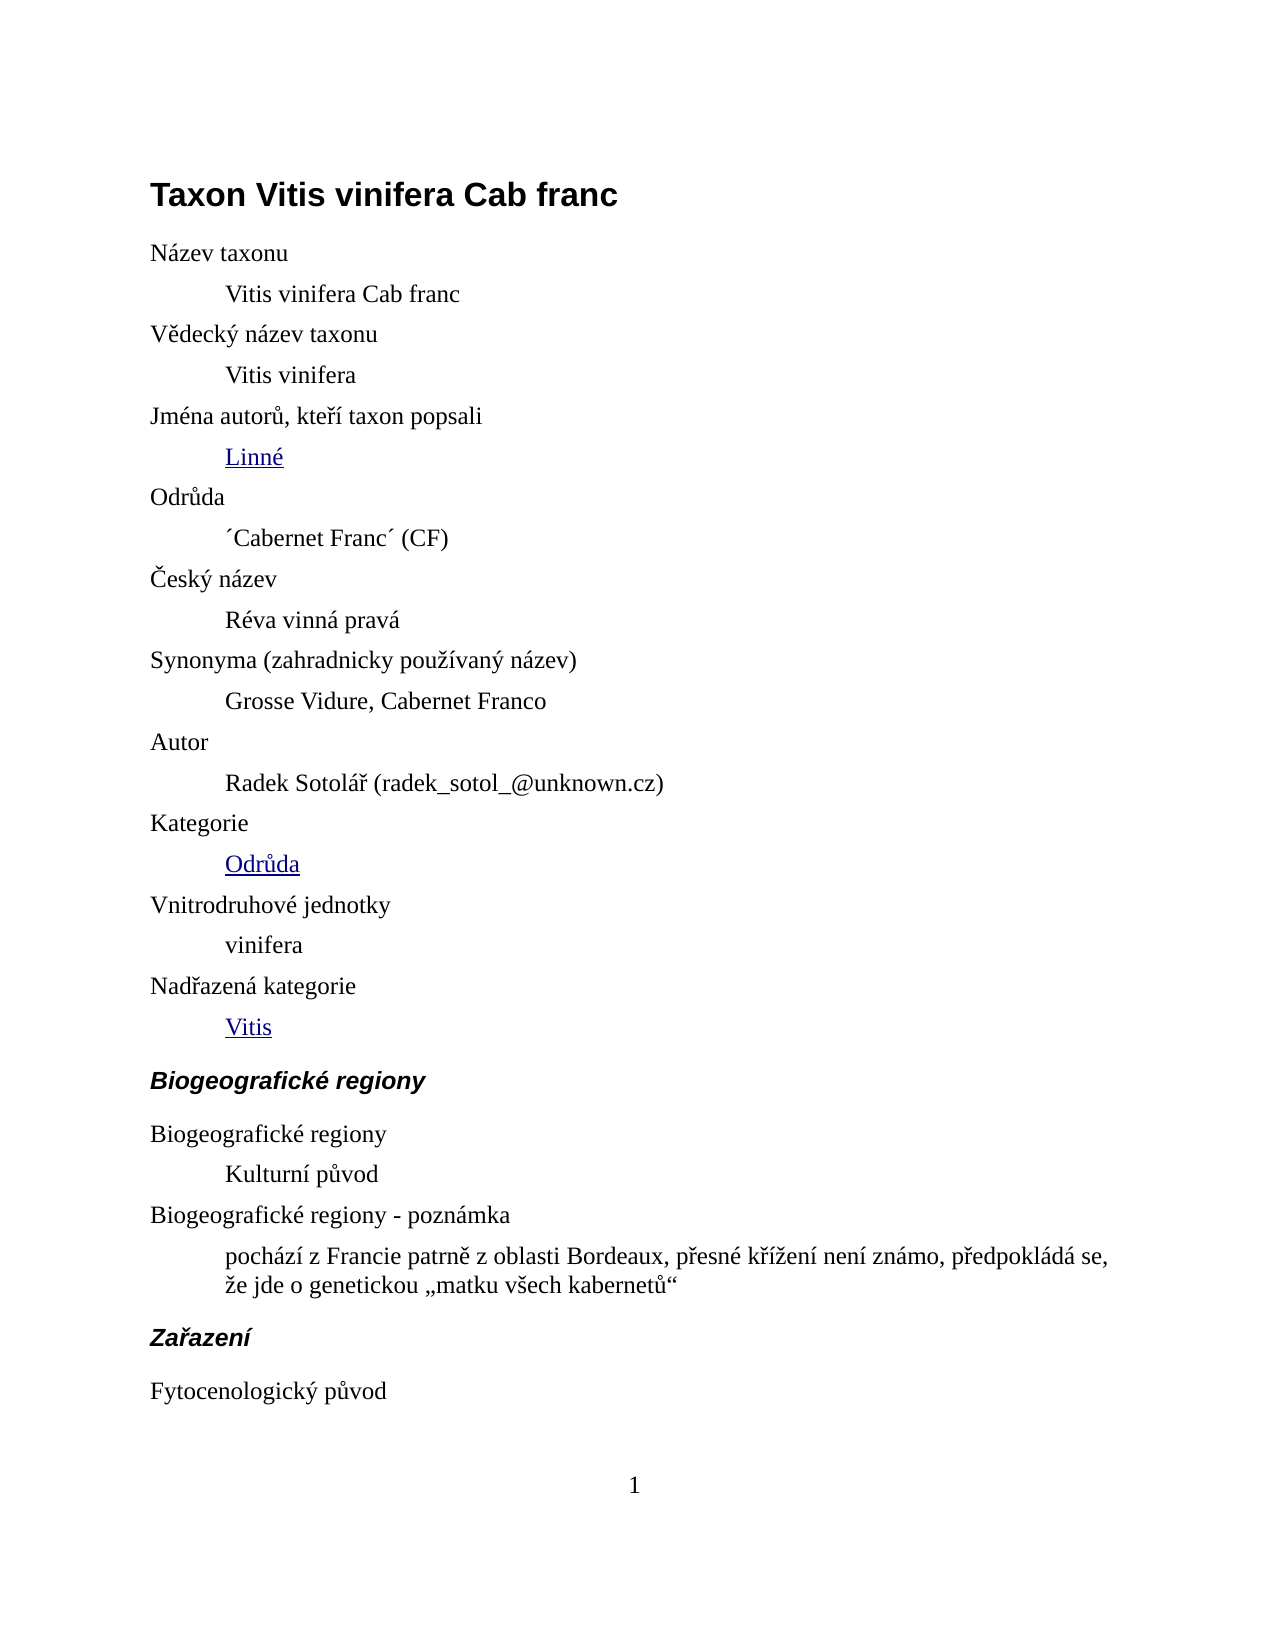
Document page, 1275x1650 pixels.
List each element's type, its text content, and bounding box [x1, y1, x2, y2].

subtitle Biogeografické regiony [150, 1066, 1125, 1094]
text Odrůda [150, 482, 1125, 511]
text Nadřazená kategorie [150, 971, 1125, 1000]
text Synonyma (zahradnicky používaný název) [150, 645, 1125, 674]
text Název taxonu [150, 238, 1125, 267]
subtitle Taxon Vitis vinifera Cab franc [150, 175, 1125, 214]
text Kulturní původ [225, 1159, 1125, 1188]
text vinifera [225, 931, 1125, 959]
text Vědecký název taxonu [150, 319, 1125, 348]
text Grosse Vidure, Cabernet Franco [225, 686, 1125, 715]
text Vitis vinifera Cab franc [225, 279, 1125, 308]
text Biogeografické regiony - poznámka [150, 1200, 1125, 1229]
text Vnitrodruhové jednotky [150, 890, 1125, 918]
text Vitis [225, 1012, 1125, 1041]
text Radek Sotolář (radek_sotol_@unknown.cz) [225, 768, 1125, 796]
text Jména autorů, kteří taxon popsali [150, 401, 1125, 430]
text Odrůda [225, 849, 1125, 878]
text pochází z Francie patrně z oblasti Bordeaux, přesné křížení není známo, předpokládá se, že jde o genetickou „matku všech kabernetů“ [225, 1241, 1125, 1298]
text Linné [225, 442, 1125, 471]
text Vitis vinifera [225, 360, 1125, 389]
text Fytocenologický původ [150, 1376, 1125, 1405]
text Réva vinná pravá [225, 605, 1125, 633]
text Biogeografické regiony [150, 1119, 1125, 1147]
text Český název [150, 564, 1125, 593]
text ´Cabernet Franc´ (CF) [225, 523, 1125, 552]
text Kategorie [150, 808, 1125, 837]
text Autor [150, 727, 1125, 756]
subtitle Zařazení [150, 1323, 1125, 1352]
